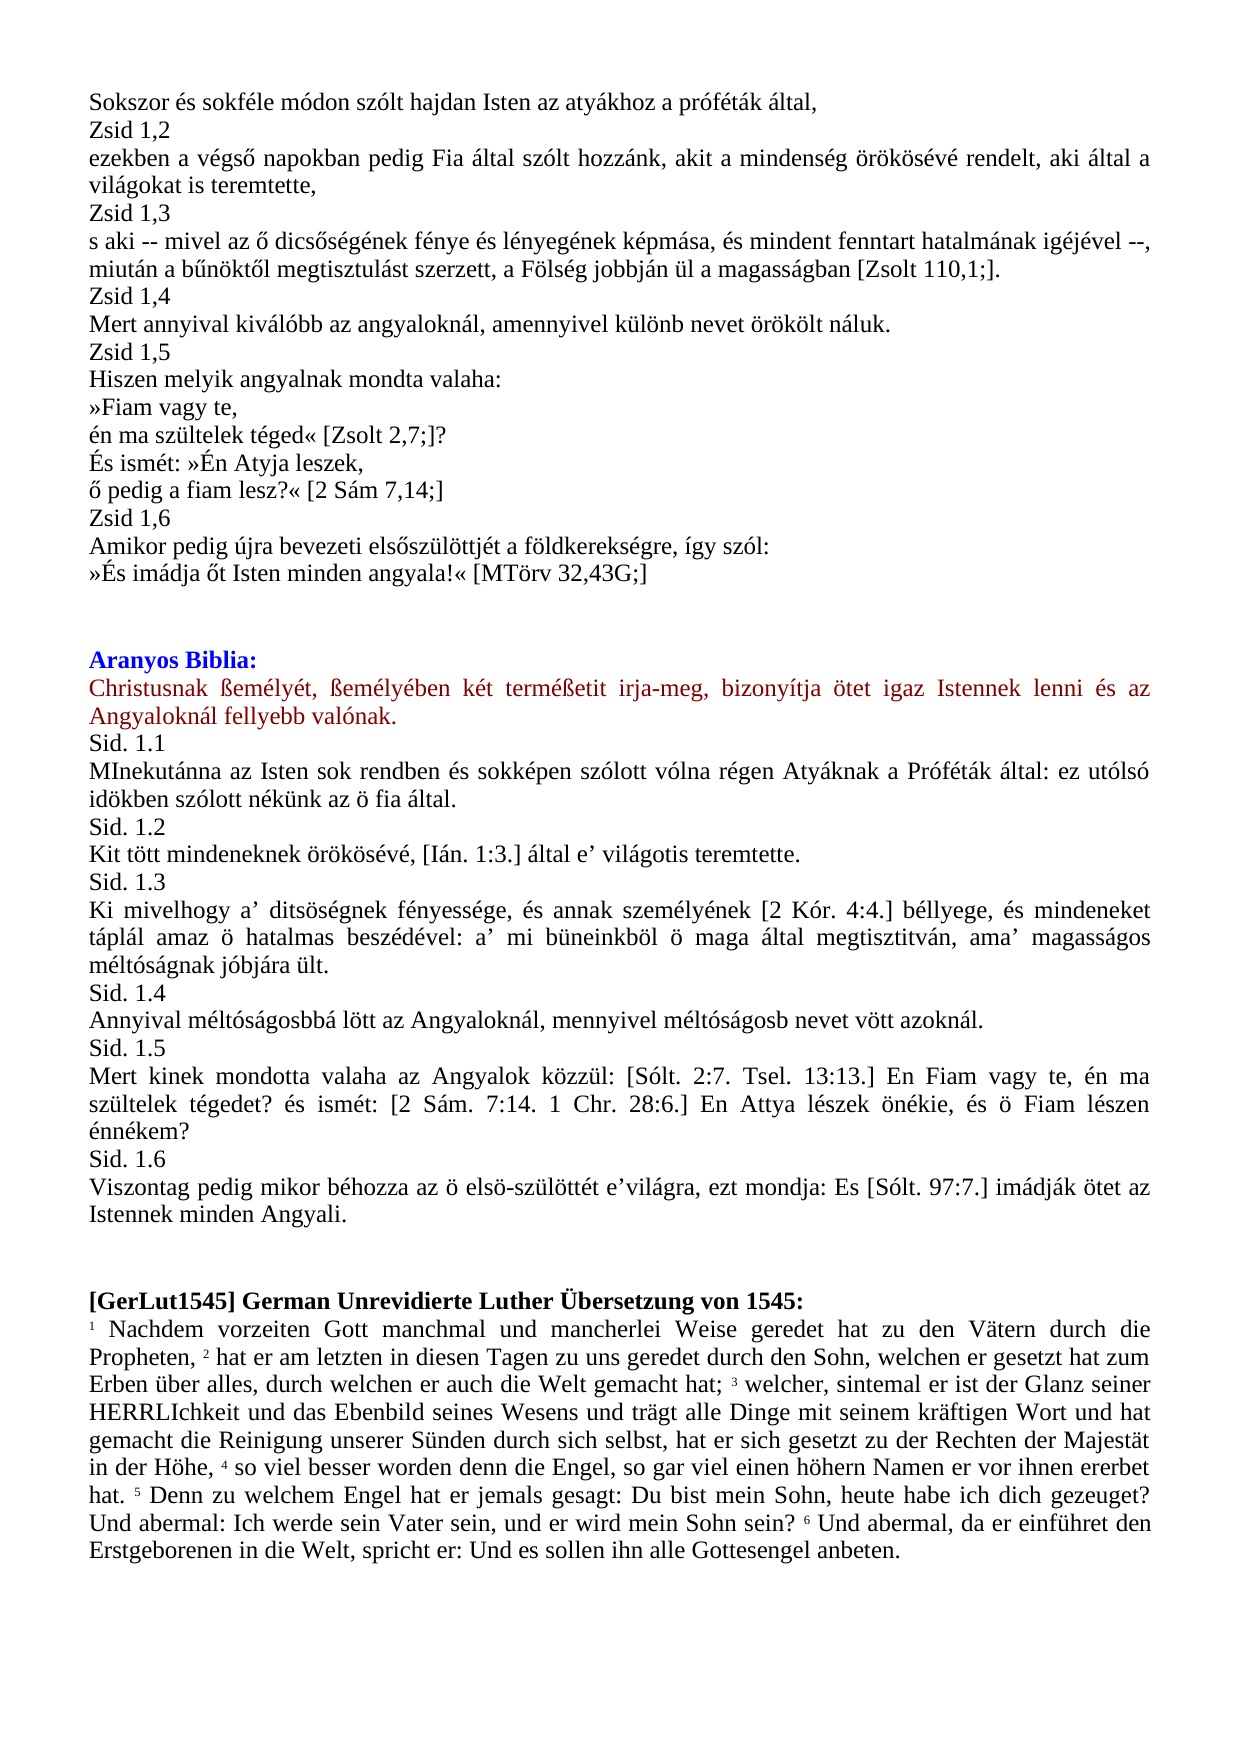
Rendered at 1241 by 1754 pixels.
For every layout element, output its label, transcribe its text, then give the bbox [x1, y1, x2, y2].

text Ki mivelhogy a’ ditsöségnek fényessége, és annak személyének [2 Kór. 4:4.] béllyege, és mindeneket táplál amaz ö hatalmas beszédével: a’ mi büneinkböl ö maga által megtisztitván, ama’ magasságos méltóságnak jóbjára ült. [88, 896, 1152, 979]
text Zsid 1,4 [88, 282, 1152, 310]
text Zsid 1,2 [88, 116, 1152, 144]
text Sid. 1.6 [88, 1145, 1152, 1173]
text MInekutánna az Isten sok rendben és sokképen szólott vólna régen Atyáknak a Próféták által: ez utólsó idökben szólott nékünk az ö fia által. [88, 757, 1152, 813]
text Christusnak ßemélyét, ßemélyében két terméßetit irja-meg, bizonyítja ötet igaz Istennek lenni és az Angyaloknál fellyebb valónak. [88, 674, 1152, 729]
text Sid. 1.4 [88, 979, 1152, 1007]
text [GerLut1545] German Unrevidierte Luther Übersetzung von 1545: [88, 1287, 1152, 1315]
text Sid. 1.1 [88, 729, 1152, 757]
text Sokszor és sokféle módon szólt hajdan Isten az atyákhoz a próféták által, [88, 88, 1152, 116]
text »És imádja őt Isten minden angyala!« [MTörv 32,43G;] [88, 559, 1152, 587]
text És ismét: »Én Atyja leszek, [88, 449, 1152, 476]
text Sid. 1.2 [88, 813, 1152, 840]
text Amikor pedig újra bevezeti elsőszülöttjét a földkerekségre, így szól: [88, 532, 1152, 559]
text Zsid 1,6 [88, 504, 1152, 532]
text s aki -- mivel az ő dicsőségének fénye és lényegének képmása, és mindent fenntart hatalmának igéjével --, miután a bűnöktől megtisztulást szerzett, a Fölség jobbján ül a magasságban [Zsolt 110,1;]. [88, 227, 1152, 282]
text Sid. 1.5 [88, 1034, 1152, 1062]
text Zsid 1,5 [88, 338, 1152, 366]
text »Fiam vagy te, [88, 393, 1152, 421]
text Annyival méltóságosbbá lött az Angyaloknál, mennyivel méltóságosb nevet vött azoknál. [88, 1007, 1152, 1034]
text Sid. 1.3 [88, 868, 1152, 896]
text Hiszen melyik angyalnak mondta valaha: [88, 366, 1152, 393]
text 1 Nachdem vorzeiten Gott manchmal und mancherlei Weise geredet hat zu den Vätern durch die Propheten, 2 hat er am letzten in diesen Tagen zu uns geredet durch den Sohn, welchen er gesetzt hat zum Erben über alles, durch welchen er auch die Welt gemacht hat; 3 welcher, sintemal er ist der Glanz seiner HERRLIchkeit und das Ebenbild seines Wesens und trägt alle Dinge mit seinem kräftigen Wort und hat gemacht die Reinigung unserer Sünden durch sich selbst, hat er sich gesetzt zu der Rechten der Majestät in der Höhe, 4 so viel besser worden denn die Engel, so gar viel einen höhern Namen er vor ihnen ererbet hat. 5 Denn zu welchem Engel hat er jemals gesagt: Du bist mein Sohn, heute habe ich dich gezeuget? Und abermal: Ich werde sein Vater sein, und er wird mein Sohn sein? 6 Und abermal, da er einführet den Erstgeborenen in die Welt, spricht er: Und es sollen ihn alle Gottesengel anbeten. [88, 1315, 1152, 1564]
text Zsid 1,3 [88, 199, 1152, 227]
text ő pedig a fiam lesz?« [2 Sám 7,14;] [88, 476, 1152, 504]
text Kit tött mindeneknek örökösévé, [Ián. 1:3.] által e’ világotis teremtette. [88, 840, 1152, 868]
text én ma szültelek téged« [Zsolt 2,7;]? [88, 421, 1152, 449]
text ezekben a végső napokban pedig Fia által szólt hozzánk, akit a mindenség örökösévé rendelt, aki által a világokat is teremtette, [88, 144, 1152, 199]
text Mert kinek mondotta valaha az Angyalok közzül: [Sólt. 2:7. Tsel. 13:13.] En Fiam vagy te, én ma szültelek tégedet? és ismét: [2 Sám. 7:14. 1 Chr. 28:6.] En Attya lészek önékie, és ö Fiam lészen énnékem? [88, 1062, 1152, 1145]
text Viszontag pedig mikor béhozza az ö elsö-szülöttét e’világra, ezt mondja: Es [Sólt. 97:7.] imádják ötet az Istennek minden Angyali. [88, 1173, 1152, 1228]
text Mert annyival kiválóbb az angyaloknál, amennyivel különb nevet örökölt náluk. [88, 310, 1152, 338]
text Aranyos Biblia: [88, 646, 1152, 674]
